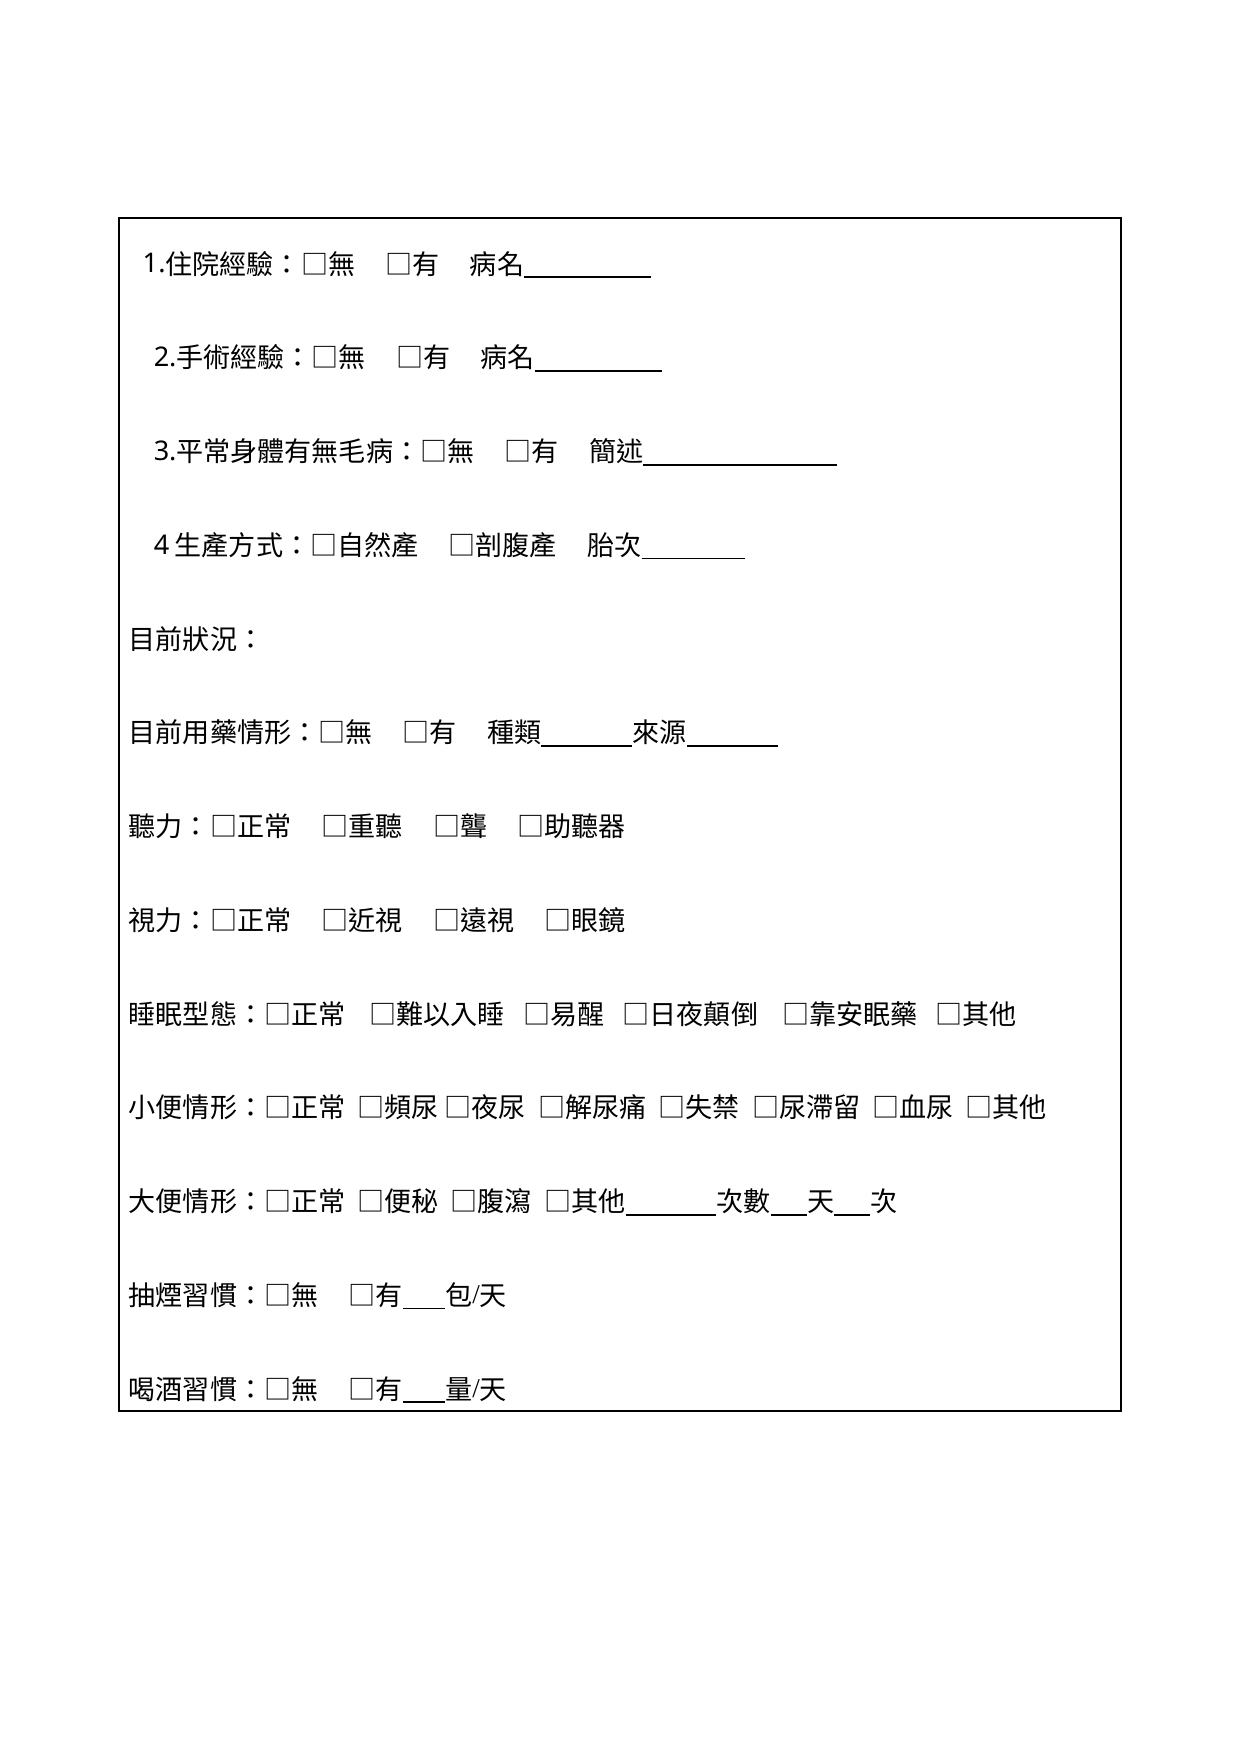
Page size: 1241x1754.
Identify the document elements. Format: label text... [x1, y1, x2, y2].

text 1.住院經驗：□無 □有 病名 2.手術經驗：□無 □有 病名 3.平常身體有無毛病：□無 □有 簡述 4生產方式：□自然產 □剖腹產 胎次 [120, 219, 1120, 564]
text 目前狀況： 目前用藥情形：□無 □有 種類 來源 聽力：□正常 □重聽 □聾 □助聽器 視力：□正常 □近視 □遠視 □眼鏡 睡眠型態：□正常 □難以入睡 □易醒 □日夜顛倒 □靠安眠藥 □其他 小便情形：□正常 □頻尿 □夜尿 □解尿痛 □失禁 □尿滯留 □血尿 □其他 大便情形：□正常 □便秘 □腹瀉 □其他 次數 天 次 抽煙習慣：□無 □有 包/天 喝酒習慣：□無 □有 量/天 [120, 592, 1120, 1410]
